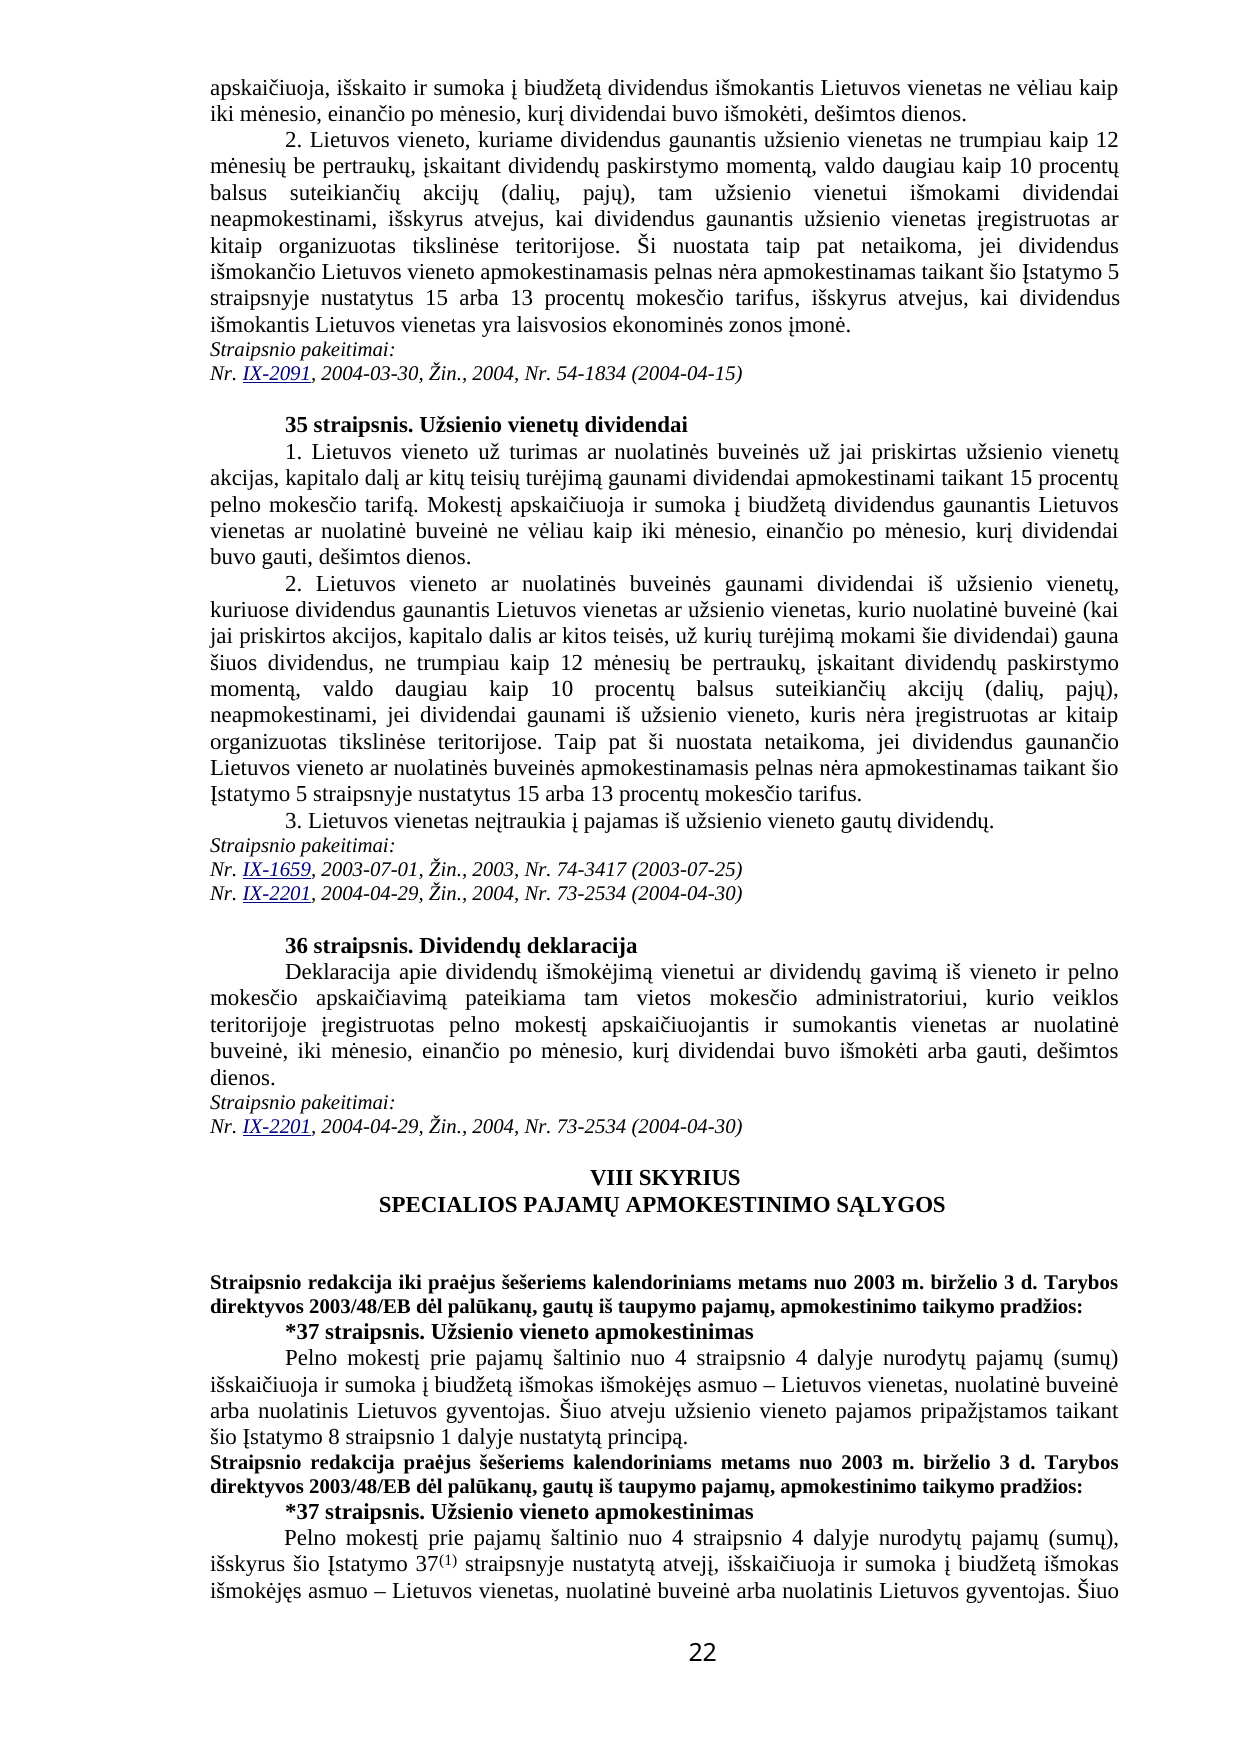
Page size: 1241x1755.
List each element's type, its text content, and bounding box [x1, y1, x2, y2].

text apskaičiuoja, išskaito ir sumoka į biudžetą dividendus išmokantis Lietuvos vienetas ne vėliau kaip iki mėnesio, einančio po mėnesio, kurį dividendai buvo išmokėti, dešimtos dienos. [210, 73, 1120, 126]
text Nr. IX-2091, 2004-03-30, Žin., 2004, Nr. 54-1834 (2004-04-15) [210, 361, 1120, 385]
text Nr. IX-1659, 2003-07-01, Žin., 2003, Nr. 74-3417 (2003-07-25) [210, 857, 1120, 881]
text 35 straipsnis. Užsienio vienetų dividendai [210, 412, 1120, 438]
text 2. Lietuvos vieneto, kuriame dividendus gaunantis užsienio vienetas ne trumpiau kaip 12 mėnesių be pertraukų, įskaitant dividendų paskirstymo momentą, valdo daugiau kaip 10 procentų balsus suteikiančių akcijų (dalių, pajų), tam užsienio vienetui išmokami dividendai neapmokestinami, išskyrus atvejus, kai dividendus gaunantis užsienio vienetas įregistruotas ar kitaip organizuotas tikslinėse teritorijose. Ši nuostata taip pat netaikoma, jei dividendus išmokančio Lietuvos vieneto apmokestinamasis pelnas nėra apmokestinamas taikant šio Įstatymo 5 straipsnyje nustatytus 15 arba 13 procentų mokesčio tarifus, išskyrus atvejus, kai dividendus išmokantis Lietuvos vienetas yra laisvosios ekonominės zonos įmonė. [210, 126, 1120, 337]
text SPECIALIOS PAJAMŲ APMOKESTINIMO SĄLYGOS [210, 1191, 1120, 1217]
text Pelno mokestį prie pajamų šaltinio nuo 4 straipsnio 4 dalyje nurodytų pajamų (sumų) išskaičiuoja ir sumoka į biudžetą išmokas išmokėjęs asmuo – Lietuvos vienetas, nuolatinė buveinė arba nuolatinis Lietuvos gyventojas. Šiuo atveju užsienio vieneto pajamos pripažįstamos taikant šio Įstatymo 8 straipsnio 1 dalyje nustatytą principą. [210, 1344, 1120, 1450]
text Straipsnio redakcija praėjus šešeriems kalendoriniams metams nuo 2003 m. birželio 3 d. Tarybos direktyvos 2003/48/EB dėl palūkanų, gautų iš taupymo pajamų, apmokestinimo taikymo pradžios: [210, 1450, 1120, 1498]
text 36 straipsnis. Dividendų deklaracija [210, 932, 1120, 958]
text *37 straipsnis. Užsienio vieneto apmokestinimas [210, 1318, 1120, 1344]
text Straipsnio pakeitimai: [210, 1090, 1120, 1114]
text 1. Lietuvos vieneto už turimas ar nuolatinės buveinės už jai priskirtas užsienio vienetų akcijas, kapitalo dalį ar kitų teisių turėjimą gaunami dividendai apmokestinami taikant 15 procentų pelno mokesčio tarifą. Mokestį apskaičiuoja ir sumoka į biudžetą dividendus gaunantis Lietuvos vienetas ar nuolatinė buveinė ne vėliau kaip iki mėnesio, einančio po mėnesio, kurį dividendai buvo gauti, dešimtos dienos. [210, 438, 1120, 570]
text 3. Lietuvos vienetas neįtraukia į pajamas iš užsienio vieneto gautų dividendų. [210, 807, 1120, 833]
text Straipsnio pakeitimai: [210, 337, 1120, 361]
text Straipsnio pakeitimai: [210, 833, 1120, 857]
text Pelno mokestį prie pajamų šaltinio nuo 4 straipsnio 4 dalyje nurodytų pajamų (sumų), išskyrus šio Įstatymo 37(1) straipsnyje nustatytą atvejį, išskaičiuoja ir sumoka į biudžetą išmokas išmokėjęs asmuo – Lietuvos vienetas, nuolatinė buveinė arba nuolatinis Lietuvos gyventojas. Šiuo [210, 1524, 1120, 1603]
text Straipsnio redakcija iki praėjus šešeriems kalendoriniams metams nuo 2003 m. birželio 3 d. Tarybos direktyvos 2003/48/EB dėl palūkanų, gautų iš taupymo pajamų, apmokestinimo taikymo pradžios: [210, 1270, 1120, 1318]
subtitle VIII SKYRIUS [210, 1164, 1120, 1191]
text Deklaracija apie dividendų išmokėjimą vienetui ar dividendų gavimą iš vieneto ir pelno mokesčio apskaičiavimą pateikiama tam vietos mokesčio administratoriui, kurio veiklos teritorijoje įregistruotas pelno mokestį apskaičiuojantis ir sumokantis vienetas ar nuolatinė buveinė, iki mėnesio, einančio po mėnesio, kurį dividendai buvo išmokėti arba gauti, dešimtos dienos. [210, 958, 1120, 1090]
text Nr. IX-2201, 2004-04-29, Žin., 2004, Nr. 73-2534 (2004-04-30) [210, 1114, 1120, 1138]
text *37 straipsnis. Užsienio vieneto apmokestinimas [210, 1498, 1120, 1524]
text Nr. IX-2201, 2004-04-29, Žin., 2004, Nr. 73-2534 (2004-04-30) [210, 881, 1120, 905]
text 2. Lietuvos vieneto ar nuolatinės buveinės gaunami dividendai iš užsienio vienetų, kuriuose dividendus gaunantis Lietuvos vienetas ar užsienio vienetas, kurio nuolatinė buveinė (kai jai priskirtos akcijos, kapitalo dalis ar kitos teisės, už kurių turėjimą mokami šie dividendai) gauna šiuos dividendus, ne trumpiau kaip 12 mėnesių be pertraukų, įskaitant dividendų paskirstymo momentą, valdo daugiau kaip 10 procentų balsus suteikiančių akcijų (dalių, pajų), neapmokestinami, jei dividendai gaunami iš užsienio vieneto, kuris nėra įregistruotas ar kitaip organizuotas tikslinėse teritorijose. Taip pat ši nuostata netaikoma, jei dividendus gaunančio Lietuvos vieneto ar nuolatinės buveinės apmokestinamasis pelnas nėra apmokestinamas taikant šio Įstatymo 5 straipsnyje nustatytus 15 arba 13 procentų mokesčio tarifus. [210, 570, 1120, 807]
